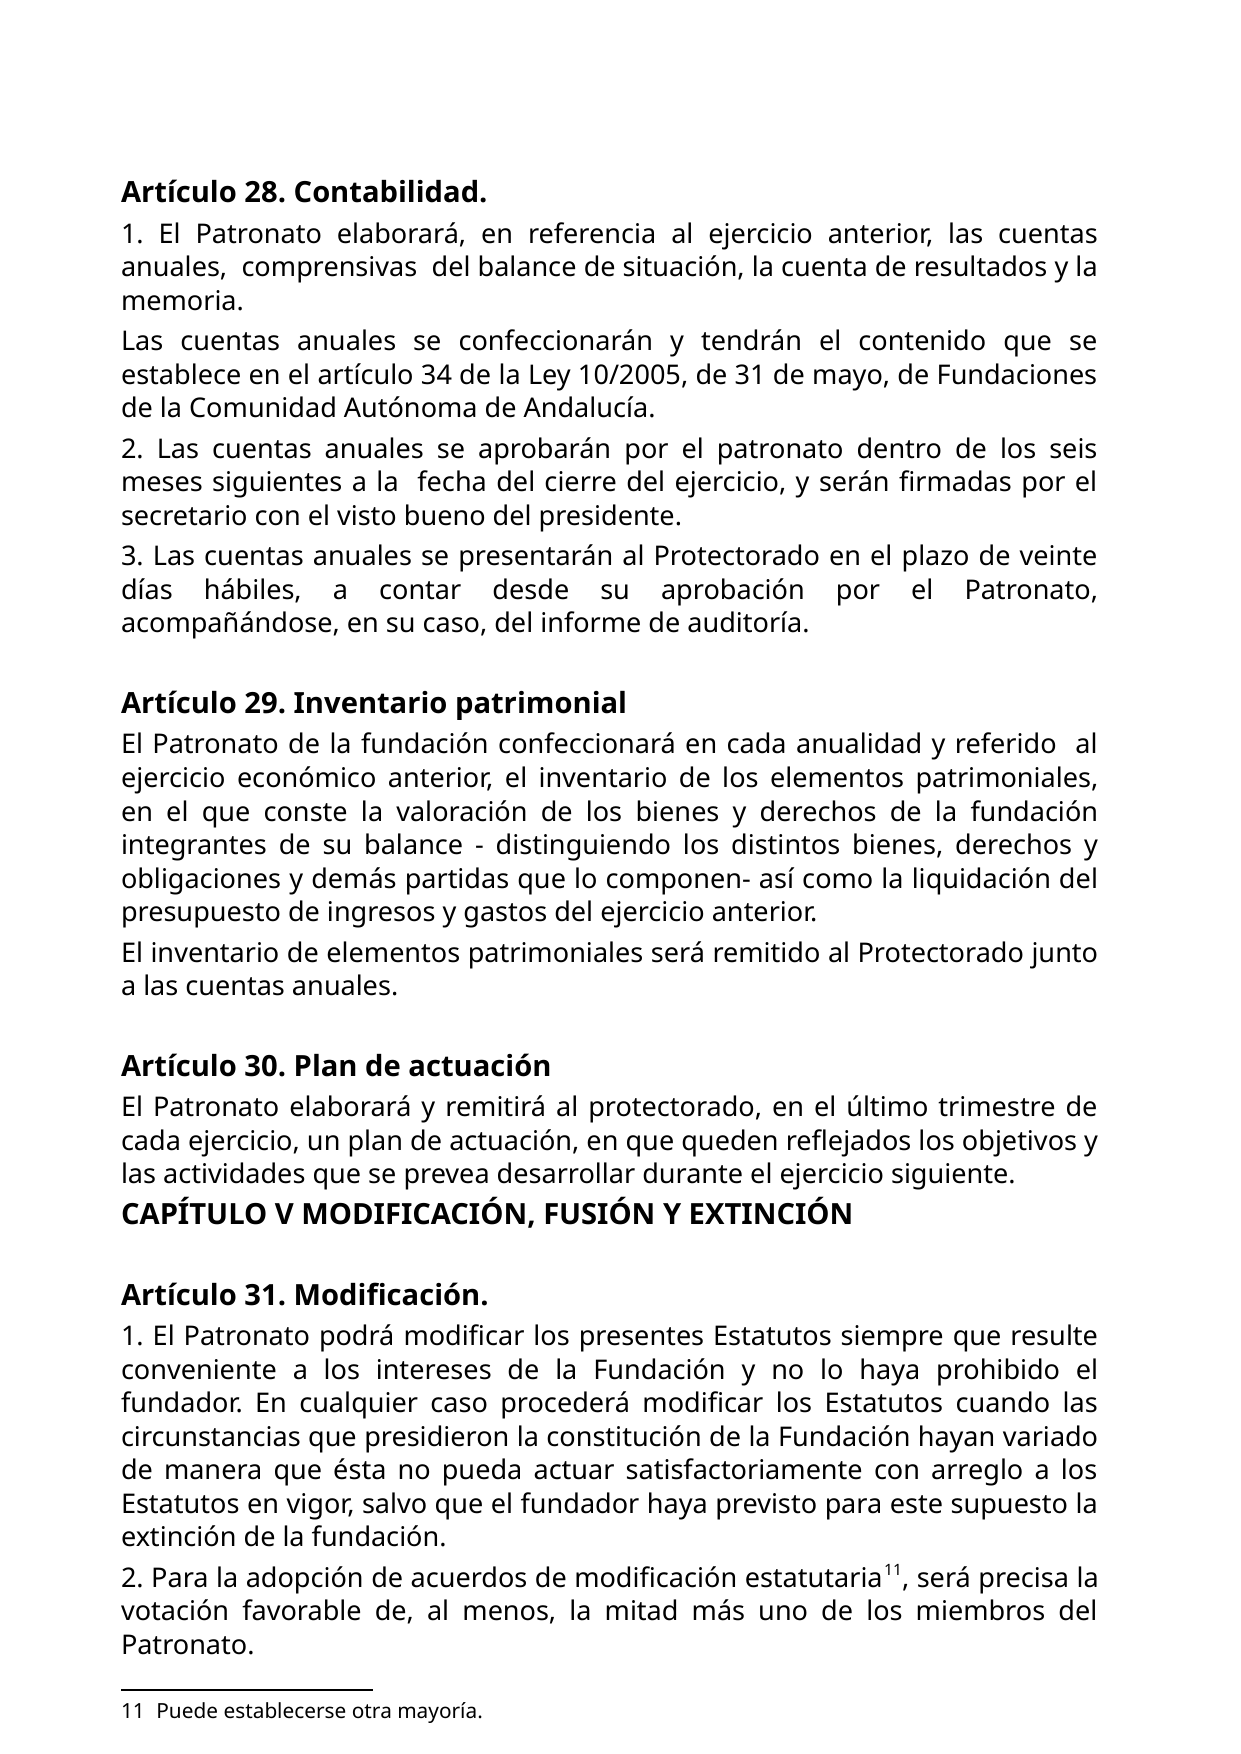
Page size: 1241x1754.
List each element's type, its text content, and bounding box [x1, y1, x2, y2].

text CAPÍTULO V MODIFICACIÓN, FUSIÓN Y EXTINCIÓN [121, 1197, 1099, 1231]
text El Patronato elaborará y remitirá al protectorado, en el último trimestre de cada ejercicio, un plan de actuación, en que queden reflejados los objetivos y las actividades que se prevea desarrollar durante el ejercicio siguiente. [121, 1090, 1099, 1191]
text 1. El Patronato elaborará, en referencia al ejercicio anterior, las cuentas anuales, comprensivas del balance de situación, la cuenta de resultados y la memoria. [121, 216, 1099, 317]
text El Patronato de la fundación confeccionará en cada anualidad y referido al ejercicio económico anterior, el inventario de los elementos patrimoniales, en el que conste la valoración de los bienes y derechos de la fundación integrantes de su balance - distinguiendo los distintos bienes, derechos y obligaciones y demás partidas que lo componen- así como la liquidación del presupuesto de ingresos y gastos del ejercicio anterior. [121, 727, 1099, 928]
text Artículo 28. Contabilidad. [121, 176, 1099, 209]
text 2. Las cuentas anuales se aprobarán por el patronato dentro de los seis meses siguientes a la fecha del cierre del ejercicio, y serán firmadas por el secretario con el visto bueno del presidente. [121, 431, 1099, 532]
text 1. El Patronato podrá modificar los presentes Estatutos siempre que resulte conveniente a los intereses de la Fundación y no lo haya prohibido el fundador. En cualquier caso procederá modificar los Estatutos cuando las circunstancias que presidieron la constitución de la Fundación hayan variado de manera que ésta no pueda actuar satisfactoriamente con arreglo a los Estatutos en vigor, salvo que el fundador haya previsto para este supuesto la extinción de la fundación. [121, 1319, 1099, 1553]
text 3. Las cuentas anuales se presentarán al Protectorado en el plazo de veinte días hábiles, a contar desde su aprobación por el Patronato, acompañándose, en su caso, del informe de auditoría. [121, 539, 1099, 639]
text Artículo 29. Inventario patrimonial [121, 687, 1099, 720]
text Las cuentas anuales se confeccionarán y tendrán el contenido que se establece en el artículo 34 de la Ley 10/2005, de 31 de mayo, de Fundaciones de la Comunidad Autónoma de Andalucía. [121, 324, 1099, 424]
text Puede establecerse otra mayoría. [121, 1696, 1128, 1725]
text Artículo 31. Modificación. [121, 1278, 1099, 1312]
text El inventario de elementos patrimoniales será remitido al Protectorado junto a las cuentas anuales. [121, 935, 1099, 1002]
text Artículo 30. Plan de actuación [121, 1049, 1099, 1083]
text 2. Para la adopción de acuerdos de modificación estatutaria, será precisa la votación favorable de, al menos, la mitad más uno de los miembros del Patronato. [121, 1560, 1099, 1661]
